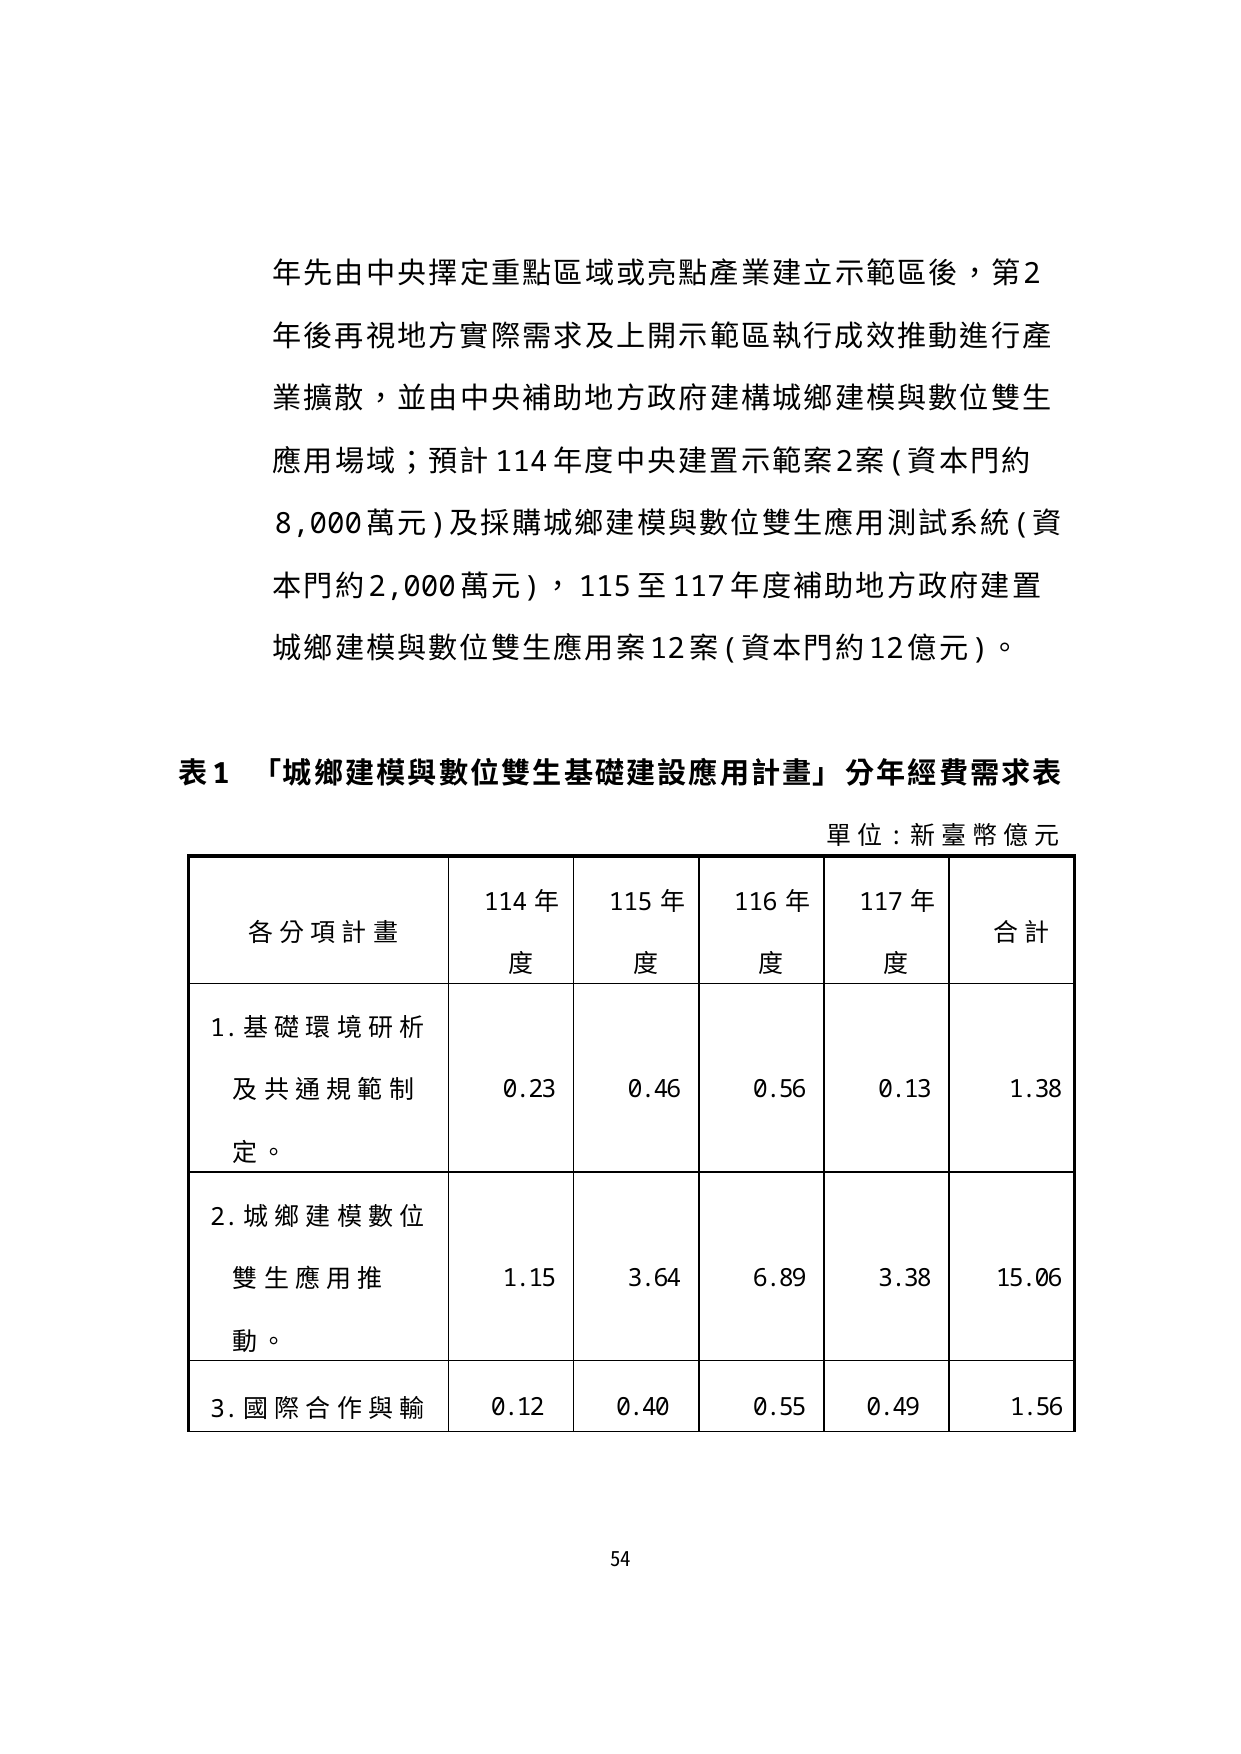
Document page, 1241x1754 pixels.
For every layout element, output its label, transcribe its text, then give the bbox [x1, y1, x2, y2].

table_cell 15.06 [950, 1173, 1073, 1360]
text 單位:新臺幣億元 [177, 792, 1063, 854]
table_cell 0.12 [449, 1361, 573, 1431]
text 年先由中央擇定重點區域或亮點產業建立示範區後，第2年後再視地方實際需求及上開示範區執行成效推動進行產業擴散，並由中央補助地方政府建構城鄉建模與數位雙生應用場域；預計114年度中央建置示範案2案(資本門約8,000萬元)及採購城鄉建模與數位雙生應用測試系統(資本門約2,000萬元)，115至117年度補助地方政府建置城鄉建模與數位雙生應用案12案(資本門約12億元)。 [266, 229, 1063, 729]
table_cell 0.55 [700, 1361, 823, 1431]
table_cell 6.89 [700, 1173, 823, 1360]
table_cell 3.64 [574, 1173, 698, 1360]
table_cell 0.40 [574, 1361, 698, 1431]
table_header 合計 [950, 858, 1073, 982]
table_header 各分項計畫 [190, 858, 448, 982]
table_cell 0.13 [825, 984, 948, 1171]
table_header 115年度 [574, 858, 698, 982]
table_cell 3.國際合作與輸 [190, 1361, 448, 1431]
table_cell 1.38 [950, 984, 1073, 1171]
table_header 114年度 [449, 858, 573, 982]
table_cell 1.56 [950, 1361, 1073, 1431]
table_header 117年度 [825, 858, 948, 982]
text 表1 「城鄉建模與數位雙生基礎建設應用計畫」分年經費需求表 [177, 729, 1063, 792]
table_cell 1.基礎環境研析及共通規範制定。 [190, 984, 448, 1171]
table_cell 0.23 [449, 984, 573, 1171]
table_cell 2.城鄉建模數位雙生應用推動。 [190, 1173, 448, 1360]
table_header 116年度 [700, 858, 823, 982]
table_cell 0.49 [825, 1361, 948, 1431]
table_cell 0.46 [574, 984, 698, 1171]
table_cell 3.38 [825, 1173, 948, 1360]
table_cell 0.56 [700, 984, 823, 1171]
table_cell 1.15 [449, 1173, 573, 1360]
